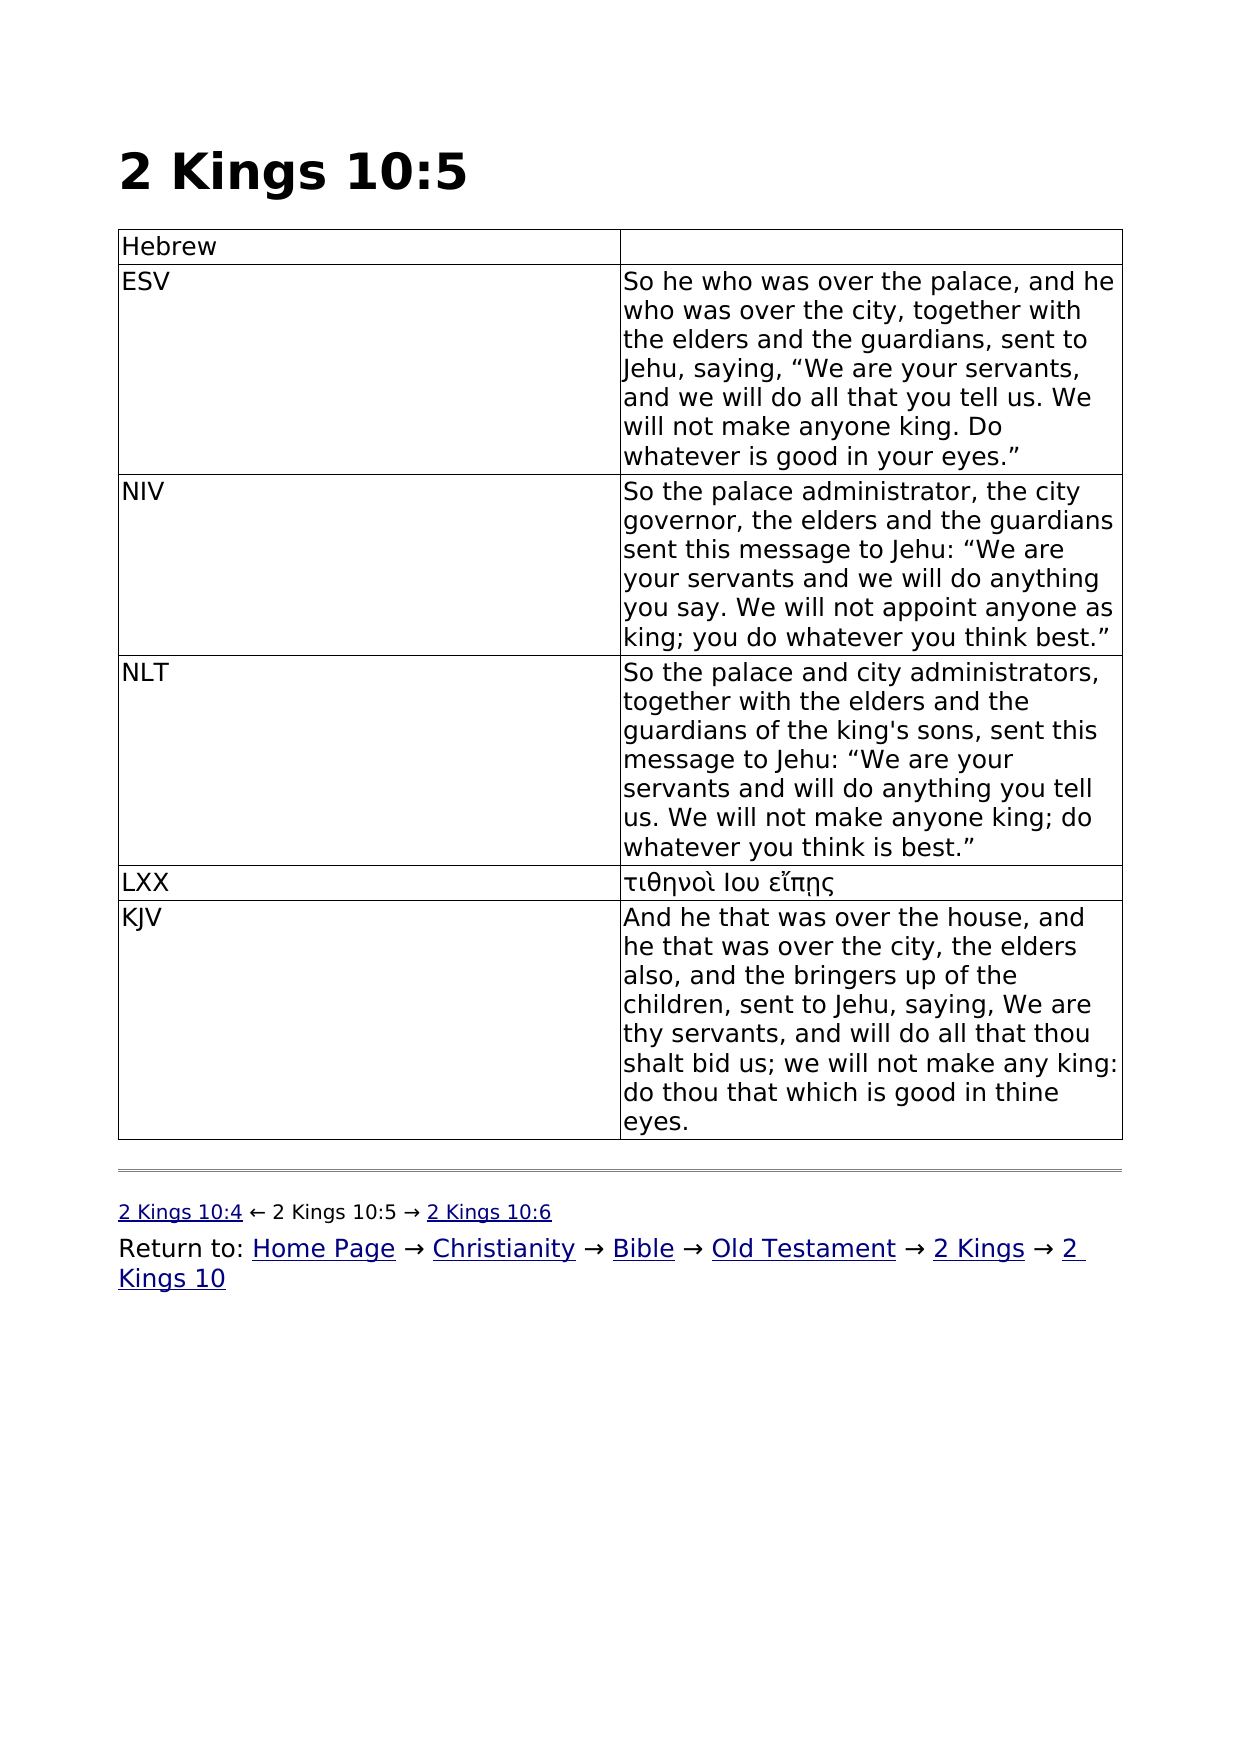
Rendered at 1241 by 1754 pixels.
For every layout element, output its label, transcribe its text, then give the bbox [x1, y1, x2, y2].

table_header Hebrew [119, 230, 620, 264]
table_cell And he that was over the house, and he that was over the city, the elders also, and the bringers up of the children, sent to Jehu, saying, We are thy servants, and will do all that thou shalt bid us; we will not make any king: do thou that which is good in thine eyes. [621, 901, 1122, 1139]
table_cell NIV [119, 475, 620, 655]
table_cell KJV [119, 901, 620, 1139]
text Return to: Home Page → Christianity → Bible → Old Testament → 2 Kings → 2 Kings 10 [118, 1234, 1122, 1293]
table_cell So he who was over the palace, and he who was over the city, together with the elders and the guardians, sent to Jehu, saying, “We are your servants, and we will do all that you tell us. We will not make anyone king. Do whatever is good in your eyes.” [621, 265, 1122, 474]
table_header [621, 230, 1122, 264]
table_cell τιθηνοὶ Ιου εἴπῃς [621, 866, 1122, 900]
table_cell So the palace and city administrators, together with the elders and the guardians of the king's sons, sent this message to Jehu: “We are your servants and will do anything you tell us. We will not make anyone king; do whatever you think is best.” [621, 656, 1122, 865]
text 2 Kings 10:4 ← 2 Kings 10:5 → 2 Kings 10:6 [118, 1201, 1122, 1234]
table_cell So the palace administrator, the city governor, the elders and the guardians sent this message to Jehu: “We are your servants and we will do anything you say. We will not appoint anyone as king; you do whatever you think best.” [621, 475, 1122, 655]
table_cell NLT [119, 656, 620, 865]
table_cell LXX [119, 866, 620, 900]
subtitle 2 Kings 10:5 [118, 143, 1122, 201]
table_cell ESV [119, 265, 620, 474]
